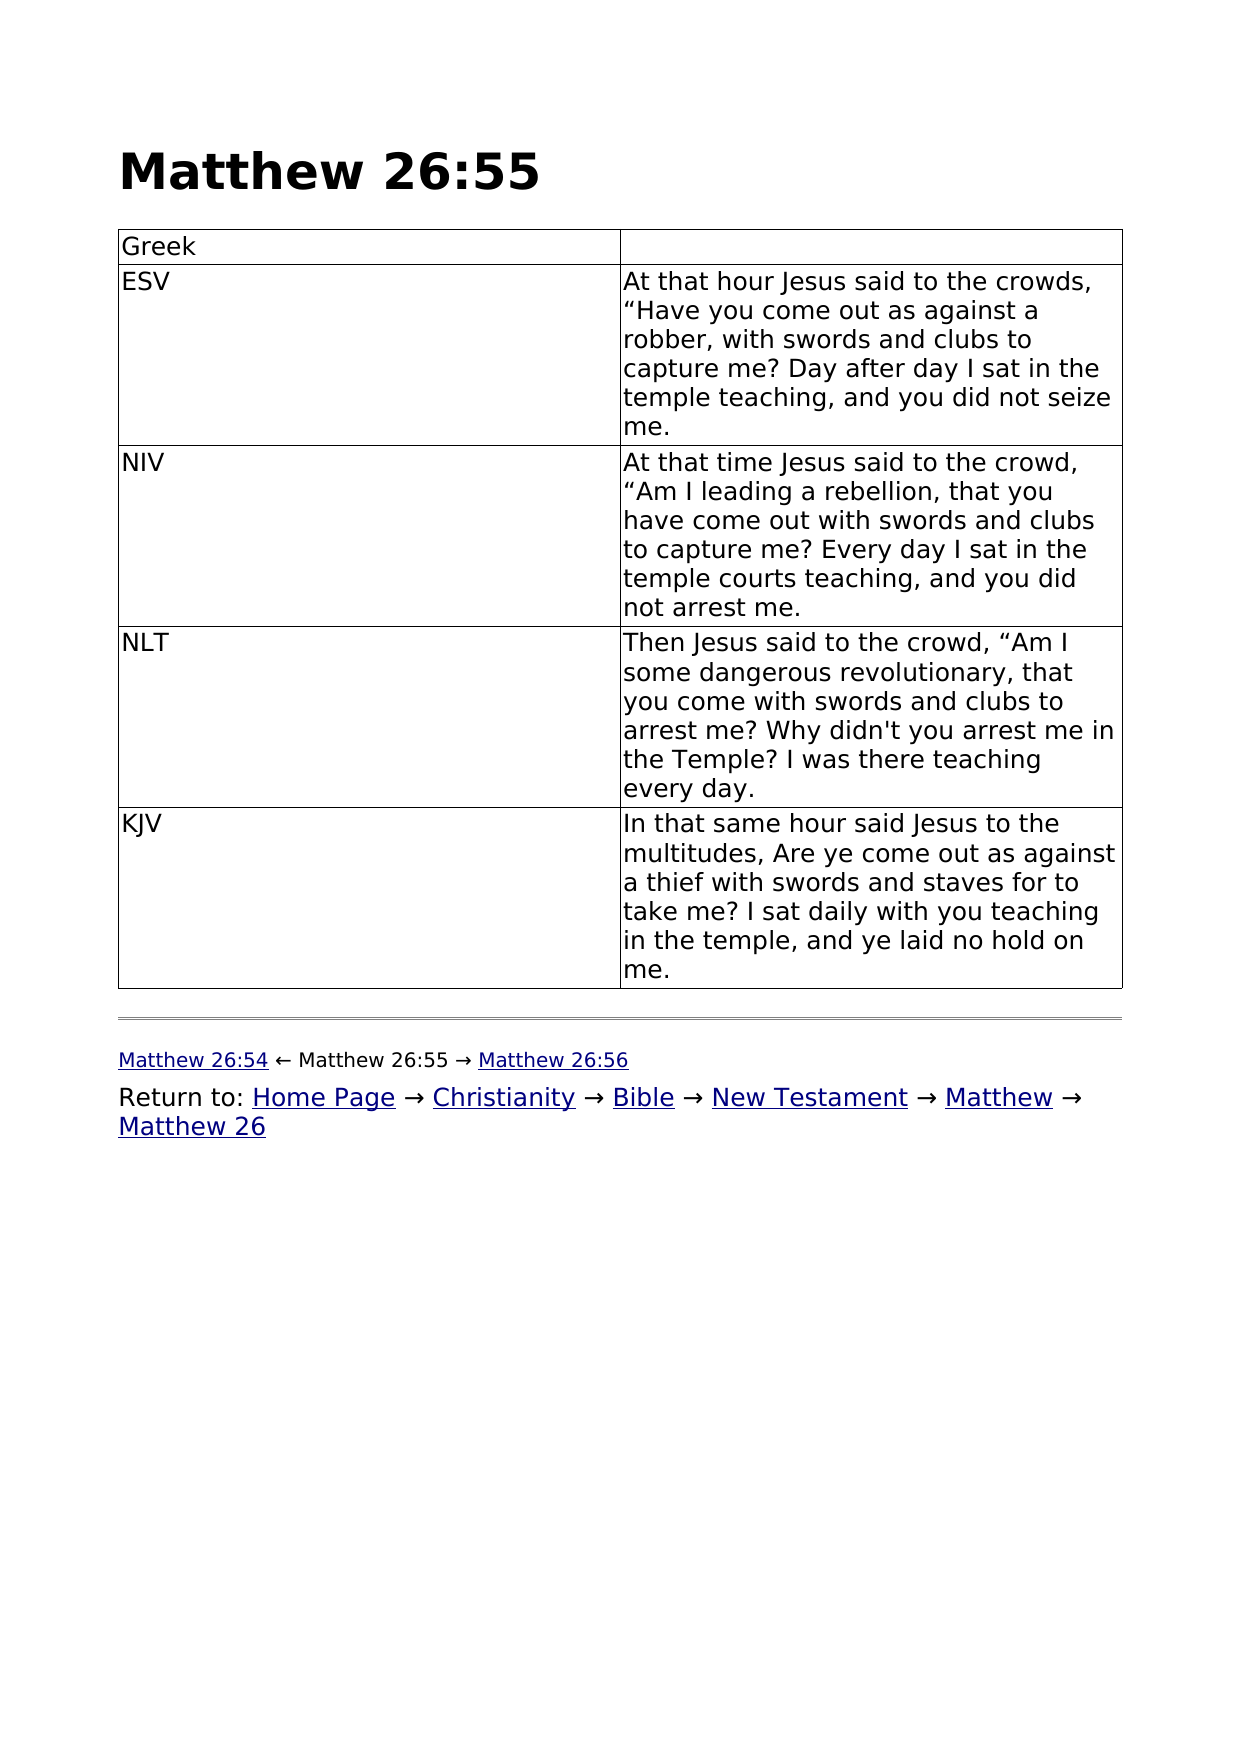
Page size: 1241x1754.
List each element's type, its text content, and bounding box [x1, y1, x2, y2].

table_cell NIV [119, 446, 620, 626]
subtitle Matthew 26:55 [118, 143, 1122, 201]
table_cell At that time Jesus said to the crowd, “Am I leading a rebellion, that you have come out with swords and clubs to capture me? Every day I sat in the temple courts teaching, and you did not arrest me. [621, 446, 1122, 626]
table_cell Then Jesus said to the crowd, “Am I some dangerous revolutionary, that you come with swords and clubs to arrest me? Why didn't you arrest me in the Temple? I was there teaching every day. [621, 627, 1122, 807]
table_cell In that same hour said Jesus to the multitudes, Are ye come out as against a thief with swords and staves for to take me? I sat daily with you teaching in the temple, and ye laid no hold on me. [621, 808, 1122, 987]
text Matthew 26:54 ← Matthew 26:55 → Matthew 26:56 [118, 1049, 1122, 1083]
table_cell ESV [119, 265, 620, 445]
table_cell At that hour Jesus said to the crowds, “Have you come out as against a robber, with swords and clubs to capture me? Day after day I sat in the temple teaching, and you did not seize me. [621, 265, 1122, 445]
table_header Greek [119, 230, 620, 264]
table_header [621, 230, 1122, 264]
text Return to: Home Page → Christianity → Bible → New Testament → Matthew → Matthew 26 [118, 1083, 1122, 1141]
table_cell KJV [119, 808, 620, 987]
table_cell NLT [119, 627, 620, 807]
